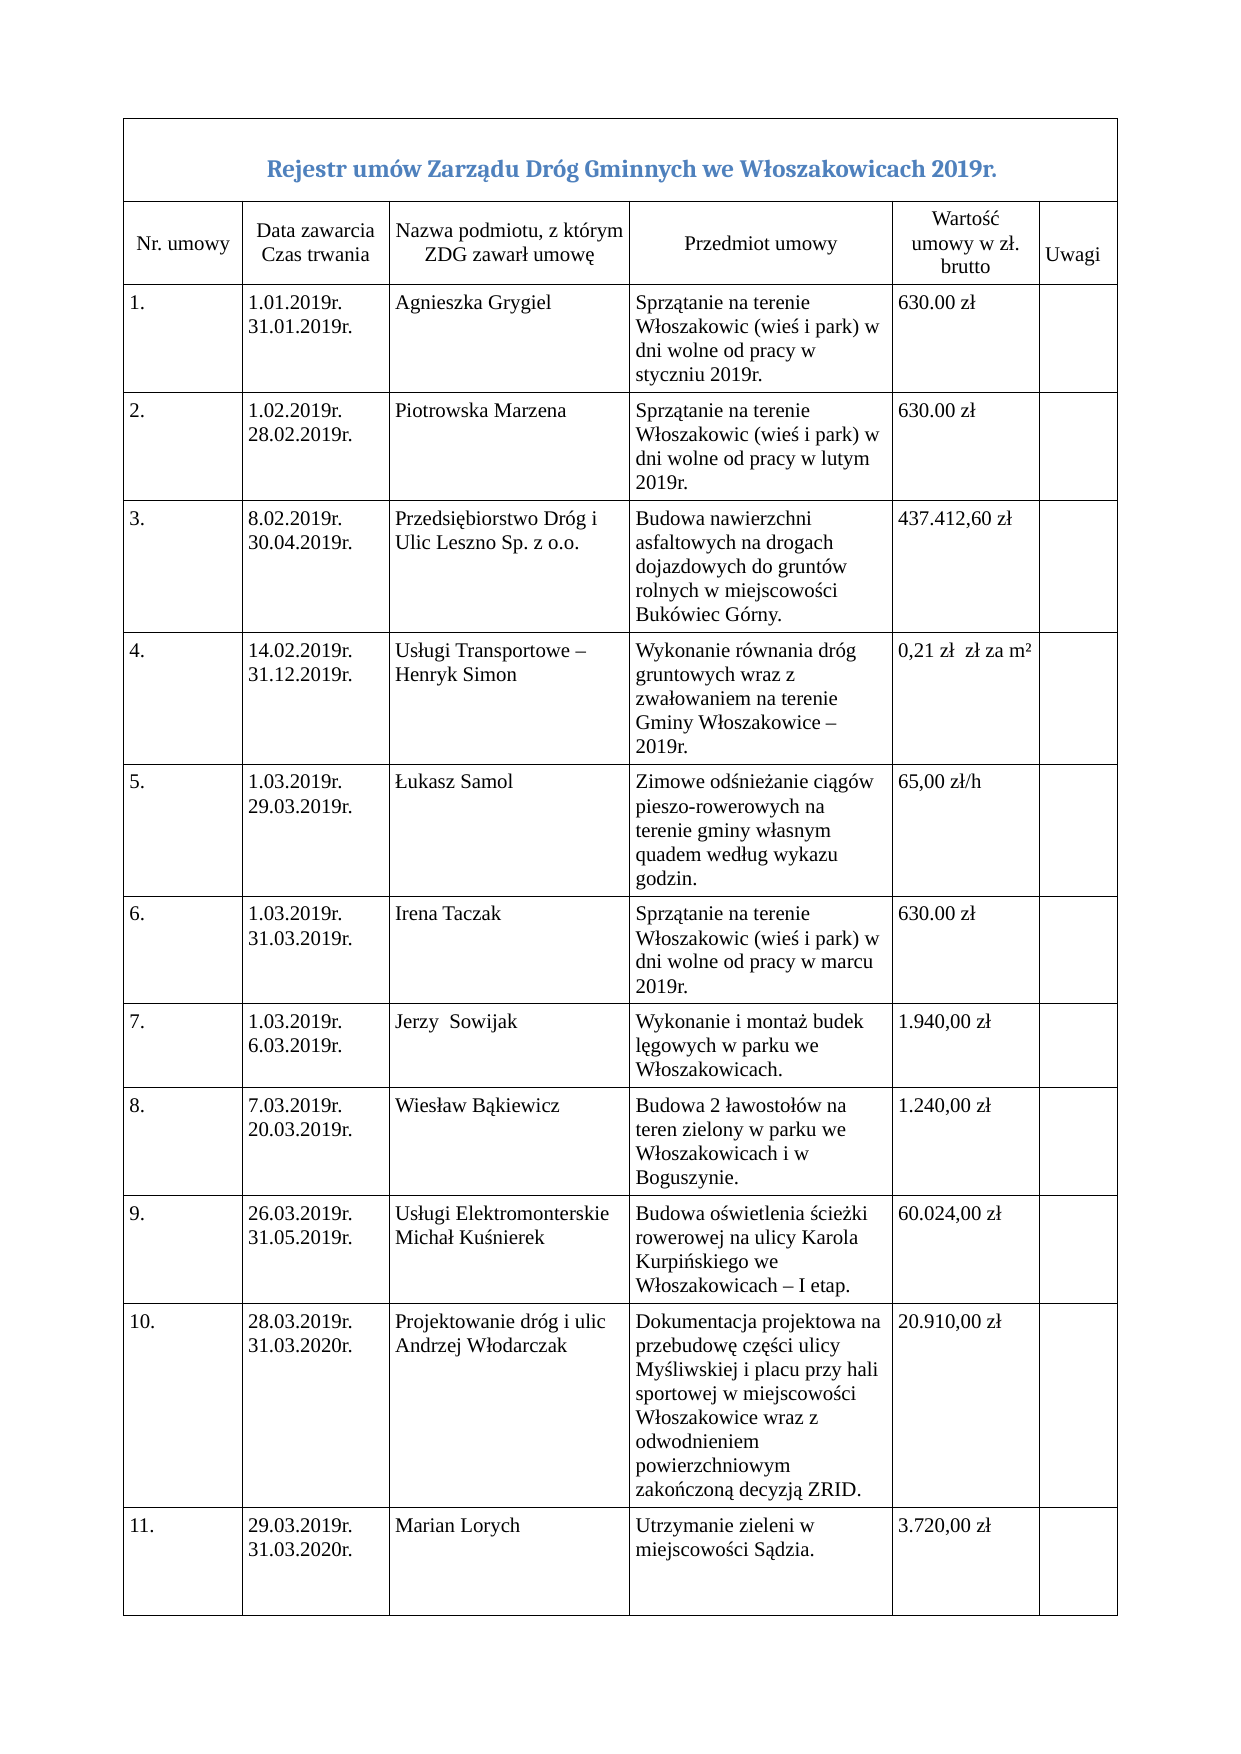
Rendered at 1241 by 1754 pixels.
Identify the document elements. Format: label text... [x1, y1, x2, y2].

table_cell 20.910,00 zł [893, 1304, 1039, 1507]
table_cell 60.024,00 zł [893, 1196, 1039, 1303]
table_cell 0,21 zł zł za m² [893, 633, 1039, 764]
table_cell [1040, 393, 1117, 500]
table_cell 11. [124, 1508, 242, 1614]
table_cell 8.02.2019r. 30.04.2019r. [243, 501, 389, 632]
table_cell 1.03.2019r. 31.03.2019r. [243, 897, 389, 1003]
table_cell 2. [124, 393, 242, 500]
table_cell Irena Taczak [390, 897, 629, 1003]
table_cell 7.03.2019r. 20.03.2019r. [243, 1088, 389, 1195]
table_cell 1.240,00 zł [893, 1088, 1039, 1195]
table_cell 630,00 zł [893, 393, 1039, 500]
table_cell Jerzy Sowijak [390, 1004, 629, 1087]
table_cell 630,00 zł [893, 285, 1039, 392]
table_cell 6. [124, 897, 242, 1003]
table_cell Budowa 2 ławostołów na teren zielony w parku we Włoszakowicach i w Boguszynie. [630, 1088, 892, 1195]
table_cell 3. [124, 501, 242, 632]
table_cell Nr. umowy [124, 202, 242, 284]
table_cell 7. [124, 1004, 242, 1087]
table_cell Zimowe odśnieżanie ciągów pieszo-rowerowych na terenie gminy własnym quadem według wykazu godzin. [630, 765, 892, 896]
table_cell Sprzątanie na terenie Włoszakowic (wieś i park) w dni wolne od pracy w lutym 2019r. [630, 393, 892, 500]
table_cell Projektowanie dróg i ulic Andrzej Włodarczak [390, 1304, 629, 1507]
table_cell Usługi Elektromonterskie Michał Kuśnierek [390, 1196, 629, 1303]
table_cell Łukasz Samol [390, 765, 629, 896]
table_cell 14.02.2019r. 31.12.2019r. [243, 633, 389, 764]
table_cell Marian Lorych [390, 1508, 629, 1614]
table_cell Budowa nawierzchni asfaltowych na drogach dojazdowych do gruntów rolnych w miejscowości Bukówiec Górny. [630, 501, 892, 632]
table_cell [1040, 765, 1117, 896]
table_cell 1. [124, 285, 242, 392]
table_cell Budowa oświetlenia ścieżki rowerowej na ulicy Karola Kurpińskiego we Włoszakowicach – I etap. [630, 1196, 892, 1303]
table_cell [1040, 501, 1117, 632]
table_cell Wiesław Bąkiewicz [390, 1088, 629, 1195]
table_cell [1040, 1004, 1117, 1087]
table_cell [1040, 633, 1117, 764]
table_cell Agnieszka Grygiel [390, 285, 629, 392]
table_cell Piotrowska Marzena [390, 393, 629, 500]
table_cell 8. [124, 1088, 242, 1195]
table_cell Data zawarcia Czas trwania [243, 202, 389, 284]
table_cell 28.03.2019r. 31.03.2020r. [243, 1304, 389, 1507]
table_cell Uwagi [1040, 202, 1117, 284]
table_cell 1.03.2019r. 29.03.2019r. [243, 765, 389, 896]
table_cell 1.01.2019r. 31.01.2019r. [243, 285, 389, 392]
table_cell Wykonanie równania dróg gruntowych wraz z zwałowaniem na terenie Gminy Włoszakowice – 2019r. [630, 633, 892, 764]
table_cell Wartość umowy w zł. brutto [893, 202, 1039, 284]
table_cell 29.03.2019r. 31.03.2020r. [243, 1508, 389, 1614]
table_cell 5. [124, 765, 242, 896]
table_cell 3.720,00 zł [893, 1508, 1039, 1614]
table_cell Sprzątanie na terenie Włoszakowic (wieś i park) w dni wolne od pracy w marcu 2019r. [630, 897, 892, 1003]
table_cell Dokumentacja projektowa na przebudowę części ulicy Myśliwskiej i placu przy hali sportowej w miejscowości Włoszakowice wraz z odwodnieniem powierzchniowym zakończoną decyzją ZRID. [630, 1304, 892, 1507]
table_cell 26.03.2019r. 31.05.2019r. [243, 1196, 389, 1303]
table_header Rejestr umów Zarządu Dróg Gminnych we Włoszakowicach 2019r. [124, 119, 1117, 201]
table_cell [1040, 1196, 1117, 1303]
table_cell [1040, 1088, 1117, 1195]
table_cell Przedsiębiorstwo Dróg i Ulic Leszno Sp. z o.o. [390, 501, 629, 632]
table_cell [1040, 1508, 1117, 1614]
table_cell 1.03.2019r. 6.03.2019r. [243, 1004, 389, 1087]
table_cell 1.02.2019r. 28.02.2019r. [243, 393, 389, 500]
table_cell [1040, 1304, 1117, 1507]
table_cell 9. [124, 1196, 242, 1303]
table_cell 437.412,60 zł [893, 501, 1039, 632]
table_cell Przedmiot umowy [630, 202, 892, 284]
table_cell 10. [124, 1304, 242, 1507]
table_cell Wykonanie i montaż budek lęgowych w parku we Włoszakowicach. [630, 1004, 892, 1087]
table_cell 4. [124, 633, 242, 764]
table_cell Sprzątanie na terenie Włoszakowic (wieś i park) w dni wolne od pracy w styczniu 2019r. [630, 285, 892, 392]
table_cell [1040, 285, 1117, 392]
table_cell Usługi Transportowe – Henryk Simon [390, 633, 629, 764]
table_cell 630,00 zł [893, 897, 1039, 1003]
table_cell Utrzymanie zieleni w miejscowości Sądzia. [630, 1508, 892, 1614]
table_cell Nazwa podmiotu, z którym ZDG zawarł umowę [390, 202, 629, 284]
table_cell [1040, 897, 1117, 1003]
table_cell 1.940,00 zł [893, 1004, 1039, 1087]
table_cell 65,00 zł/h [893, 765, 1039, 896]
